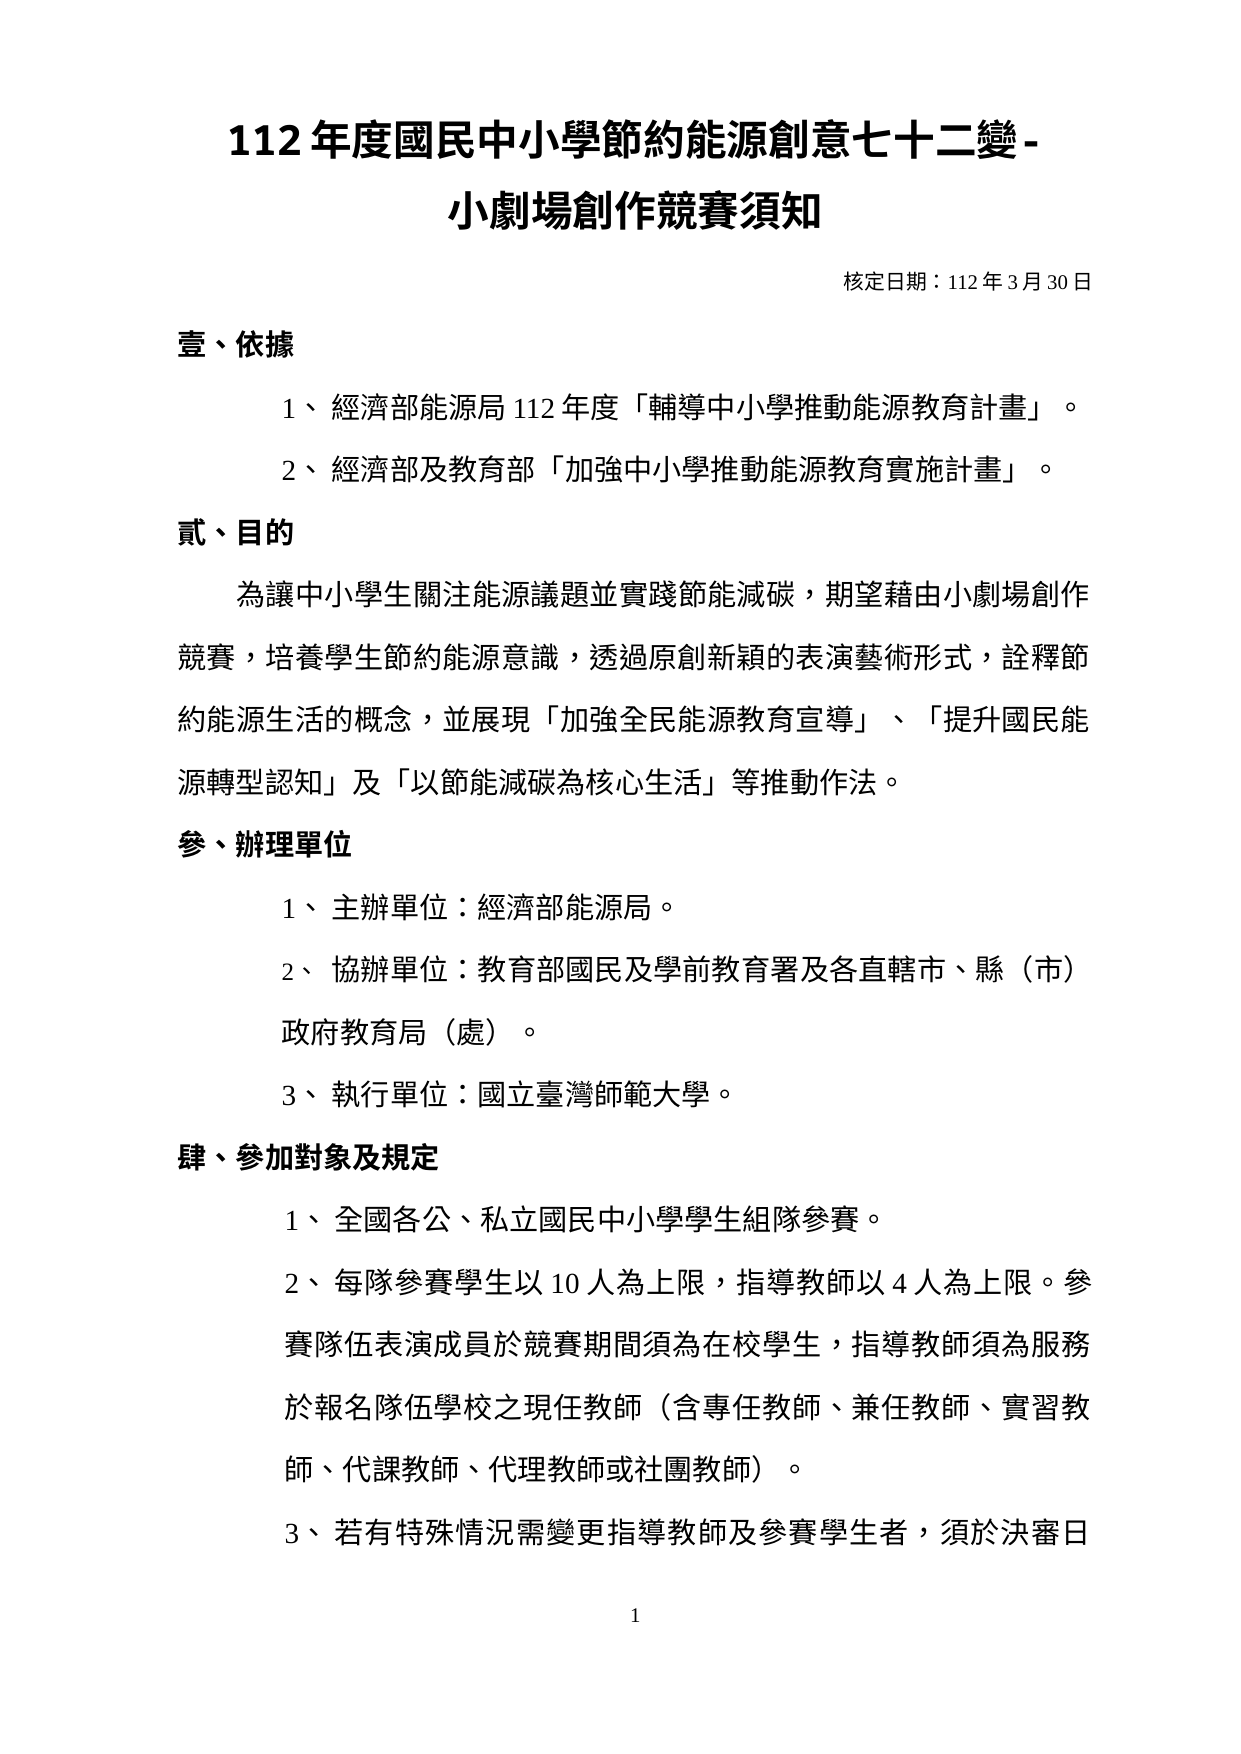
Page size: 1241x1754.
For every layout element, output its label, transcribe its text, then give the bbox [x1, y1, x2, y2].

list 主辦單位：經濟部能源局。 [281, 864, 1092, 926]
list 經濟部及教育部「加強中小學推動能源教育實施計畫」。 [281, 426, 1092, 489]
list 若有特殊情況需變更指導教師及參賽學生者，須於決審日 [284, 1489, 1092, 1551]
text 參、辦理單位 [177, 801, 1092, 864]
list 執行單位：國立臺灣師範大學。 [281, 1051, 1092, 1114]
subtitle 小劇場創作競賽須知 [177, 178, 1092, 239]
text 肆、參加對象及規定 [177, 1114, 1092, 1176]
text 核定日期：112年3月30日 [177, 239, 1092, 301]
text 壹、依據 [177, 301, 1092, 364]
text 貳、目的 [177, 489, 1092, 551]
list 經濟部能源局112年度「輔導中小學推動能源教育計畫」。 [281, 364, 1092, 426]
list 每隊參賽學生以10人為上限，指導教師以4人為上限。參賽隊伍表演成員於競賽期間須為在校學生，指導教師須為服務於報名隊伍學校之現任教師（含專任教師、兼任教師、實習教師、代課教師、代理教師或社團教師）。 [284, 1239, 1092, 1489]
list 全國各公、私立國民中小學學生組隊參賽。 [284, 1176, 1092, 1239]
text 為讓中小學生關注能源議題並實踐節能減碳，期望藉由小劇場創作競賽，培養學生節約能源意識，透過原創新穎的表演藝術形式，詮釋節約能源生活的概念，並展現「加強全民能源教育宣導」、「提升國民能源轉型認知」及「以節能減碳為核心生活」等推動作法。 [177, 551, 1092, 801]
subtitle 112年度國民中小學節約能源創意七十二變- [177, 107, 1092, 167]
list 協辦單位：教育部國民及學前教育署及各直轄市、縣（市）政府教育局（處）。 [281, 926, 1092, 1051]
